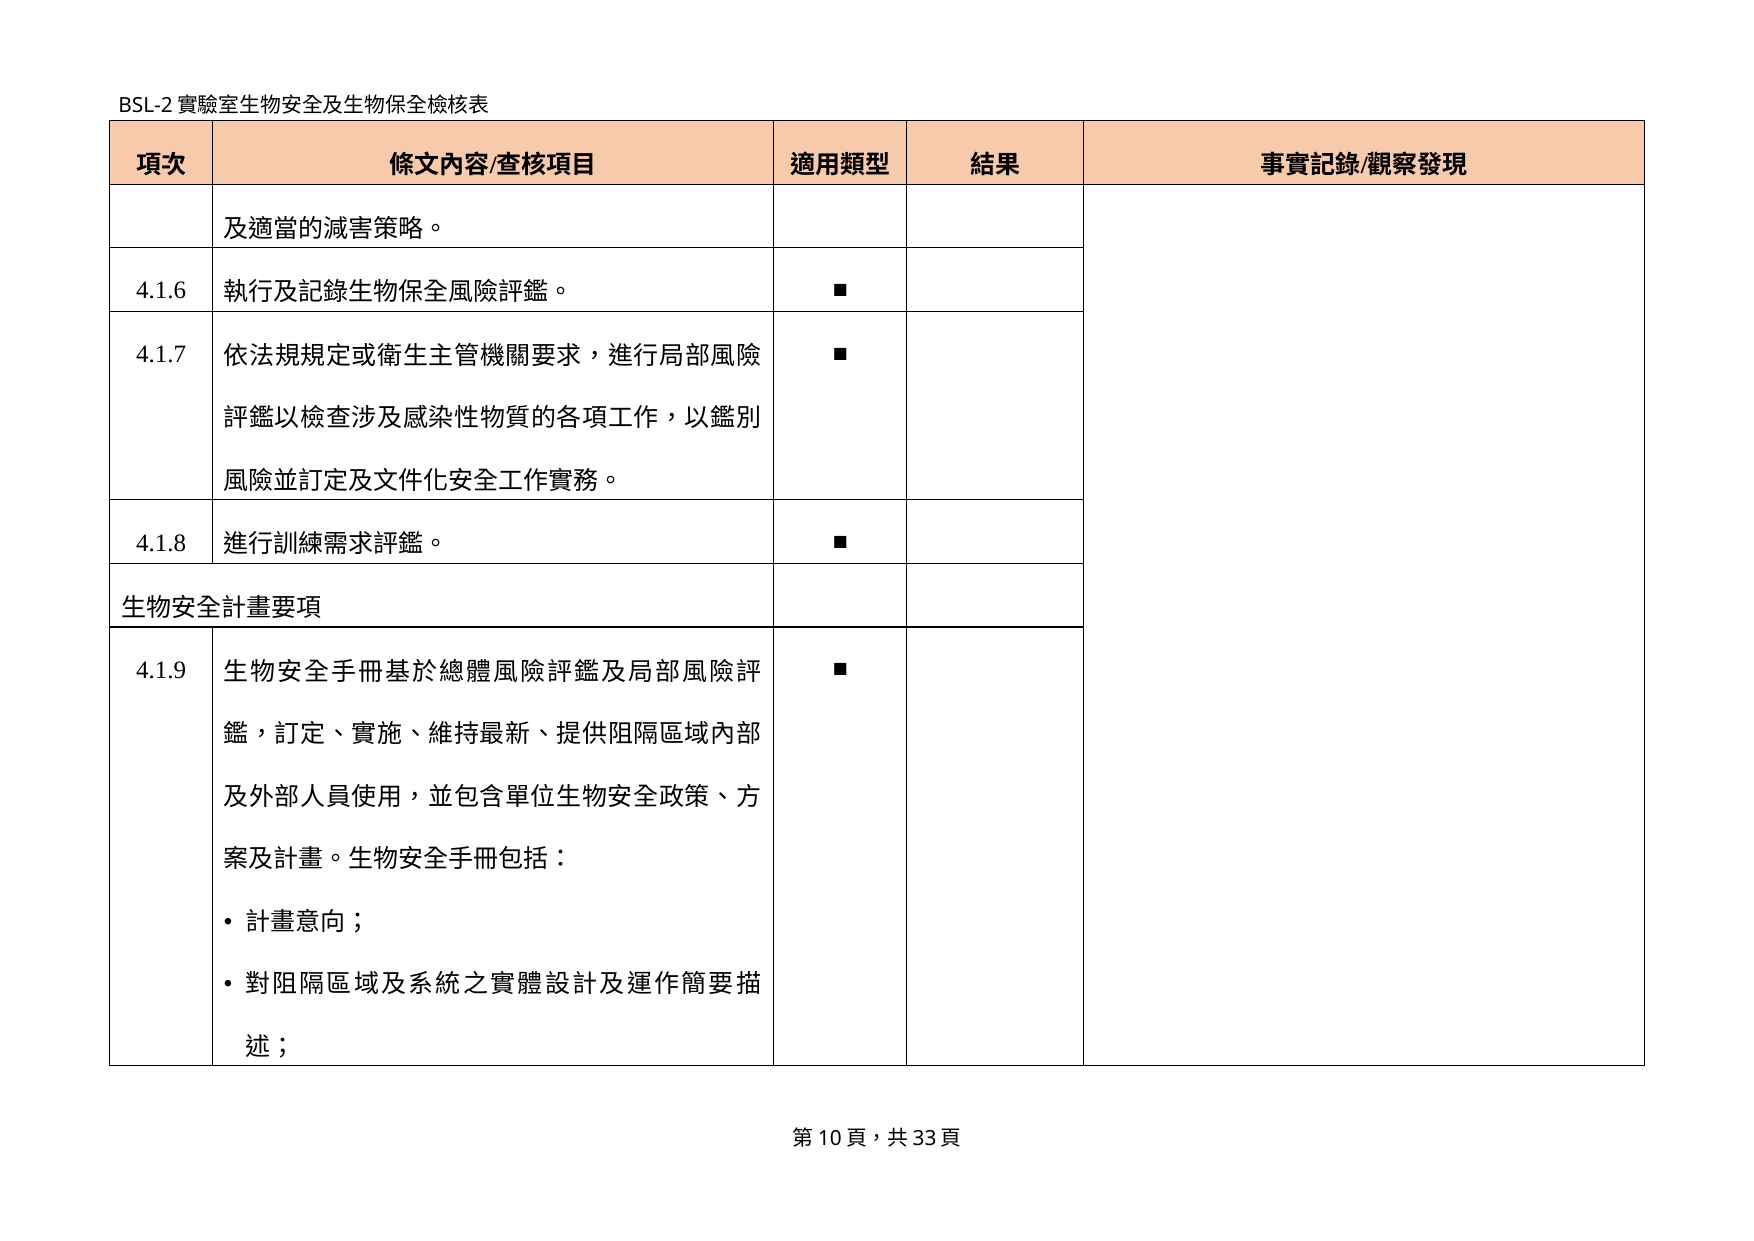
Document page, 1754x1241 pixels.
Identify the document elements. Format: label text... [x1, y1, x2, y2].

table_cell [907, 500, 1083, 563]
table_cell [1084, 185, 1644, 1065]
table_cell ■ [774, 628, 906, 1065]
table_cell [907, 564, 1083, 626]
table_cell ■ [774, 248, 906, 311]
table_cell ■ [774, 500, 906, 563]
table_cell 4.1.7 [110, 312, 212, 499]
table_cell [907, 312, 1083, 499]
table_header 條文內容/查核項目 [213, 121, 773, 184]
table_cell [907, 248, 1083, 311]
table_cell 依法規規定或衛生主管機關要求，進行局部風險評鑑以檢查涉及感染性物質的各項工作，以鑑別風險並訂定及文件化安全工作實務。 [213, 312, 773, 499]
table_header 適用類型 [774, 121, 906, 184]
table_cell 4.1.6 [110, 248, 212, 311]
table_cell 4.1.9 [110, 628, 212, 1065]
table_cell [774, 564, 906, 626]
table_header 項次 [110, 121, 212, 184]
table_cell 執行及記錄生物保全風險評鑑。 [213, 248, 773, 311]
table_cell ■ [774, 312, 906, 499]
table_cell [110, 185, 212, 247]
table_header 結果 [907, 121, 1083, 184]
table_cell [907, 628, 1083, 1065]
table_cell [907, 185, 1083, 247]
table_cell 4.1.8 [110, 500, 212, 563]
table_cell 及適當的減害策略。 [213, 185, 773, 247]
table_cell 進行訓練需求評鑑。 [213, 500, 773, 563]
table_cell 生物安全計畫要項 [110, 564, 773, 626]
table_cell 生物安全手冊基於總體風險評鑑及局部風險評鑑，訂定、實施、維持最新、提供阻隔區域內部及外部人員使用，並包含單位生物安全政策、方案及計畫。生物安全手冊包括： 計畫意向； 對阻隔區域及系統之實體設計及運作簡要描述； 說明以下事項： 生物安全計畫； 生物保全計畫； 醫學監測計畫； 訓練計畫； 緊急應變計畫及事故通報程序； 內務整理計畫； 阻隔區域的設施及設備維護計畫，包括初級阻隔裝置的完整性測試；及 阻隔區域內部特定安全工作實務之標準作業程序。 [213, 628, 773, 1065]
table_cell [774, 185, 906, 247]
table_header 事實記錄/觀察發現 [1084, 121, 1644, 184]
